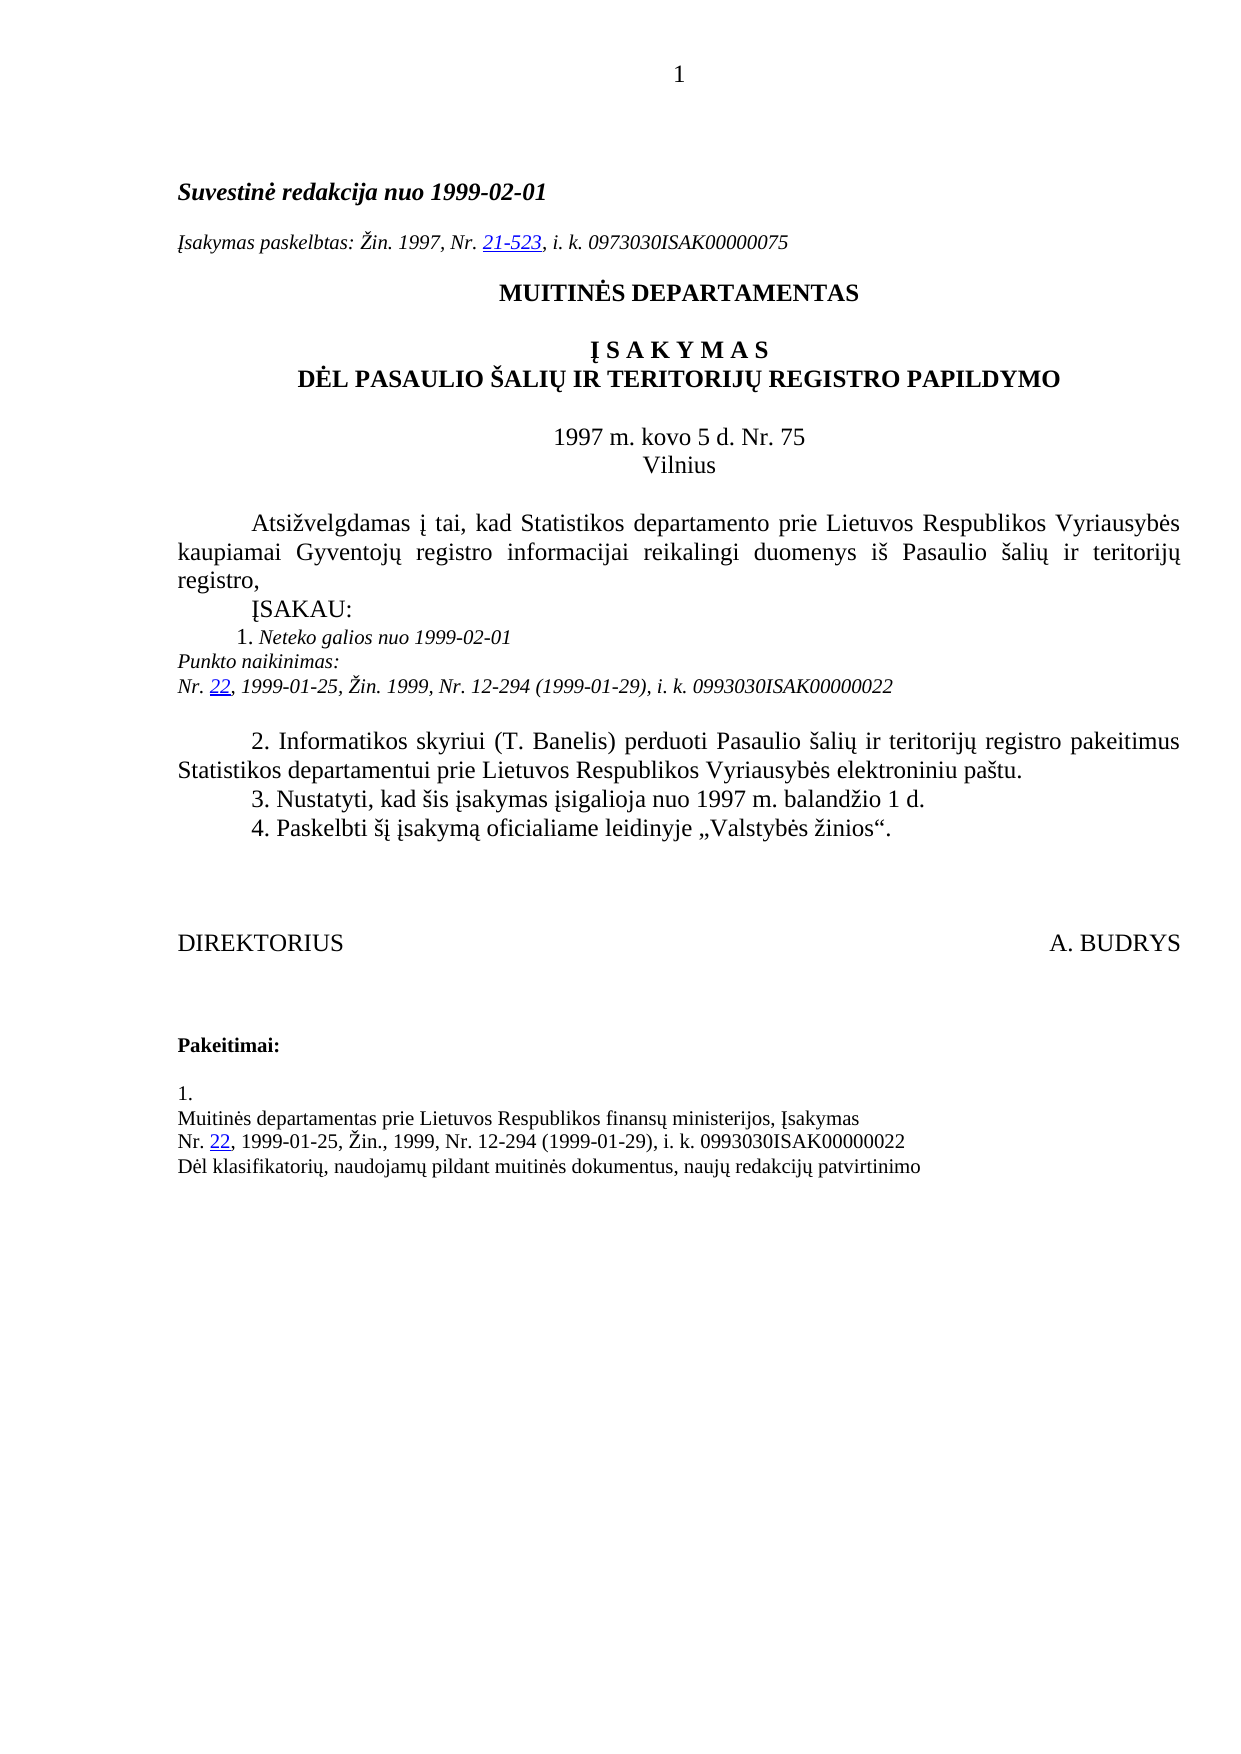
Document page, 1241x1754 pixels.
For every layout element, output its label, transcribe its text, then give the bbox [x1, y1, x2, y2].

text MUITINĖS DEPARTAMENTAS [177, 278, 1181, 307]
text Atsižvelgdamas į tai, kad Statistikos departamento prie Lietuvos Respublikos Vyriausybės kaupiamai Gyventojų registro informacijai reikalingi duomenys iš Pasaulio šalių ir teritorijų registro, [177, 508, 1181, 594]
text ĮSAKAU: [177, 594, 1181, 623]
text Į S A K Y M A S [177, 336, 1181, 364]
text 1. [177, 1081, 1181, 1105]
text Muitinės departamentas prie Lietuvos Respublikos finansų ministerijos, Įsakymas [177, 1105, 1181, 1129]
text Įsakymas paskelbtas: Žin. 1997, Nr. 21-523, i. k. 0973030ISAK00000075 [177, 230, 1181, 254]
text 1. Neteko galios nuo 1999-02-01 [177, 623, 1181, 649]
text Vilnius [177, 451, 1181, 479]
text 3. Nustatyti, kad šis įsakymas įsigalioja nuo 1997 m. balandžio 1 d. [177, 784, 1181, 813]
text 1997 m. kovo 5 d. Nr. 75 [177, 422, 1181, 451]
text Dėl klasifikatorių, naudojamų pildant muitinės dokumentus, naujų redakcijų patvirtinimo [177, 1153, 1181, 1178]
text Pakeitimai: [177, 1033, 1181, 1057]
text 2. Informatikos skyriui (T. Banelis) perduoti Pasaulio šalių ir teritorijų registro pakeitimus Statistikos departamentui prie Lietuvos Respublikos Vyriausybės elektroniniu paštu. [177, 726, 1181, 784]
text Nr. 22, 1999-01-25, Žin. 1999, Nr. 12-294 (1999-01-29), i. k. 0993030ISAK00000022 [177, 673, 1181, 698]
text DĖL PASAULIO ŠALIŲ IR TERITORIJŲ REGISTRO PAPILDYMO [177, 364, 1181, 393]
text DIREKTORIUS A. BUDRYS [177, 928, 1181, 956]
text 4. Paskelbti šį įsakymą oficialiame leidinyje „Valstybės žinios“. [177, 813, 1181, 841]
text Suvestinė redakcija nuo 1999-02-01 [177, 177, 1181, 206]
text Nr. 22, 1999-01-25, Žin., 1999, Nr. 12-294 (1999-01-29), i. k. 0993030ISAK00000022 [177, 1129, 1181, 1153]
text Punkto naikinimas: [177, 649, 1181, 673]
